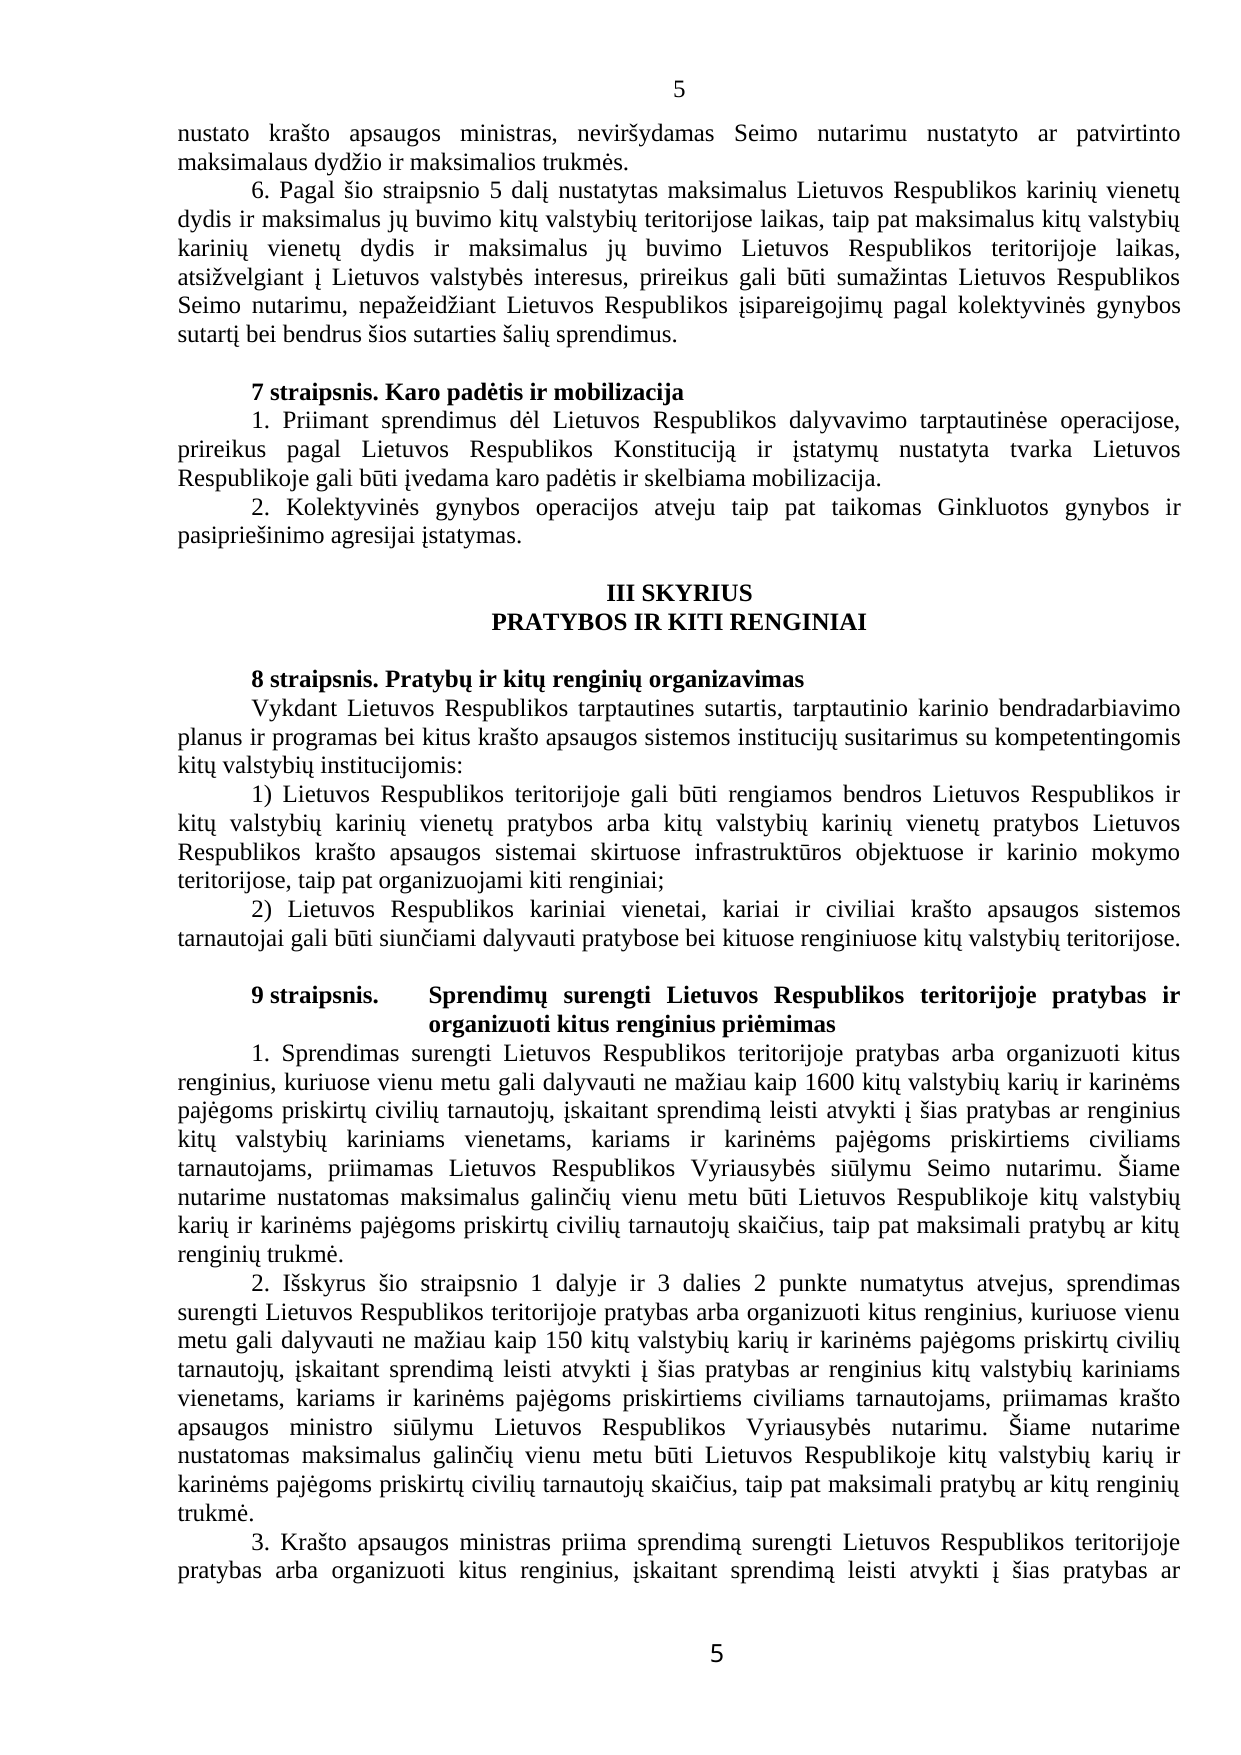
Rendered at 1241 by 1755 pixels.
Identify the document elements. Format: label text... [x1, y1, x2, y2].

text 7 straipsnis. Karo padėtis ir mobilizacija [177, 377, 1181, 406]
text Vykdant Lietuvos Respublikos tarptautines sutartis, tarptautinio karinio bendradarbiavimo planus ir programas bei kitus krašto apsaugos sistemos institucijų susitarimus su kompetentingomis kitų valstybių institucijomis: [177, 693, 1181, 779]
text 3. Krašto apsaugos ministras priima sprendimą surengti Lietuvos Respublikos teritorijoje pratybas arba organizuoti kitus renginius, įskaitant sprendimą leisti atvykti į šias pratybas ar [177, 1527, 1181, 1584]
text 9 straipsnis. Sprendimų surengti Lietuvos Respublikos teritorijoje pratybas ir organizuoti kitus renginius priėmimas [251, 981, 1181, 1038]
text 8 straipsnis. Pratybų ir kitų renginių organizavimas [251, 664, 1181, 693]
text nustato krašto apsaugos ministras, neviršydamas Seimo nutarimu nustatyto ar patvirtinto maksimalaus dydžio ir maksimalios trukmės. [177, 118, 1181, 176]
text 1. Priimant sprendimus dėl Lietuvos Respublikos dalyvavimo tarptautinėse operacijose, prireikus pagal Lietuvos Respublikos Konstituciją ir įstatymų nustatyta tvarka Lietuvos Respublikoje gali būti įvedama karo padėtis ir skelbiama mobilizacija. [177, 406, 1181, 492]
text 2. Kolektyvinės gynybos operacijos atveju taip pat taikomas Ginkluotos gynybos ir pasipriešinimo agresijai įstatymas. [177, 492, 1181, 549]
text 2) Lietuvos Respublikos kariniai vienetai, kariai ir civiliai krašto apsaugos sistemos tarnautojai gali būti siunčiami dalyvauti pratybose bei kituose renginiuose kitų valstybių teritorijose. [177, 894, 1181, 952]
text PRATYBOS IR KITI RENGINIAI [177, 607, 1181, 636]
text 2. Išskyrus šio straipsnio 1 dalyje ir 3 dalies 2 punkte numatytus atvejus, sprendimas surengti Lietuvos Respublikos teritorijoje pratybas arba organizuoti kitus renginius, kuriuose vienu metu gali dalyvauti ne mažiau kaip 150 kitų valstybių karių ir karinėms pajėgoms priskirtų civilių tarnautojų, įskaitant sprendimą leisti atvykti į šias pratybas ar renginius kitų valstybių kariniams vienetams, kariams ir karinėms pajėgoms priskirtiems civiliams tarnautojams, priimamas krašto apsaugos ministro siūlymu Lietuvos Respublikos Vyriausybės nutarimu. Šiame nutarime nustatomas maksimalus galinčių vienu metu būti Lietuvos Respublikoje kitų valstybių karių ir karinėms pajėgoms priskirtų civilių tarnautojų skaičius, taip pat maksimali pratybų ar kitų renginių trukmė. [177, 1268, 1181, 1527]
text III SKYRIUS [177, 578, 1181, 607]
text 1. Sprendimas surengti Lietuvos Respublikos teritorijoje pratybas arba organizuoti kitus renginius, kuriuose vienu metu gali dalyvauti ne mažiau kaip 1600 kitų valstybių karių ir karinėms pajėgoms priskirtų civilių tarnautojų, įskaitant sprendimą leisti atvykti į šias pratybas ar renginius kitų valstybių kariniams vienetams, kariams ir karinėms pajėgoms priskirtiems civiliams tarnautojams, priimamas Lietuvos Respublikos Vyriausybės siūlymu Seimo nutarimu. Šiame nutarime nustatomas maksimalus galinčių vienu metu būti Lietuvos Respublikoje kitų valstybių karių ir karinėms pajėgoms priskirtų civilių tarnautojų skaičius, taip pat maksimali pratybų ar kitų renginių trukmė. [177, 1038, 1181, 1268]
text 1) Lietuvos Respublikos teritorijoje gali būti rengiamos bendros Lietuvos Respublikos ir kitų valstybių karinių vienetų pratybos arba kitų valstybių karinių vienetų pratybos Lietuvos Respublikos krašto apsaugos sistemai skirtuose infrastruktūros objektuose ir karinio mokymo teritorijose, taip pat organizuojami kiti renginiai; [177, 779, 1181, 894]
text 6. Pagal šio straipsnio 5 dalį nustatytas maksimalus Lietuvos Respublikos karinių vienetų dydis ir maksimalus jų buvimo kitų valstybių teritorijose laikas, taip pat maksimalus kitų valstybių karinių vienetų dydis ir maksimalus jų buvimo Lietuvos Respublikos teritorijoje laikas, atsižvelgiant į Lietuvos valstybės interesus, prireikus gali būti sumažintas Lietuvos Respublikos Seimo nutarimu, nepažeidžiant Lietuvos Respublikos įsipareigojimų pagal kolektyvinės gynybos sutartį bei bendrus šios sutarties šalių sprendimus. [177, 176, 1181, 348]
